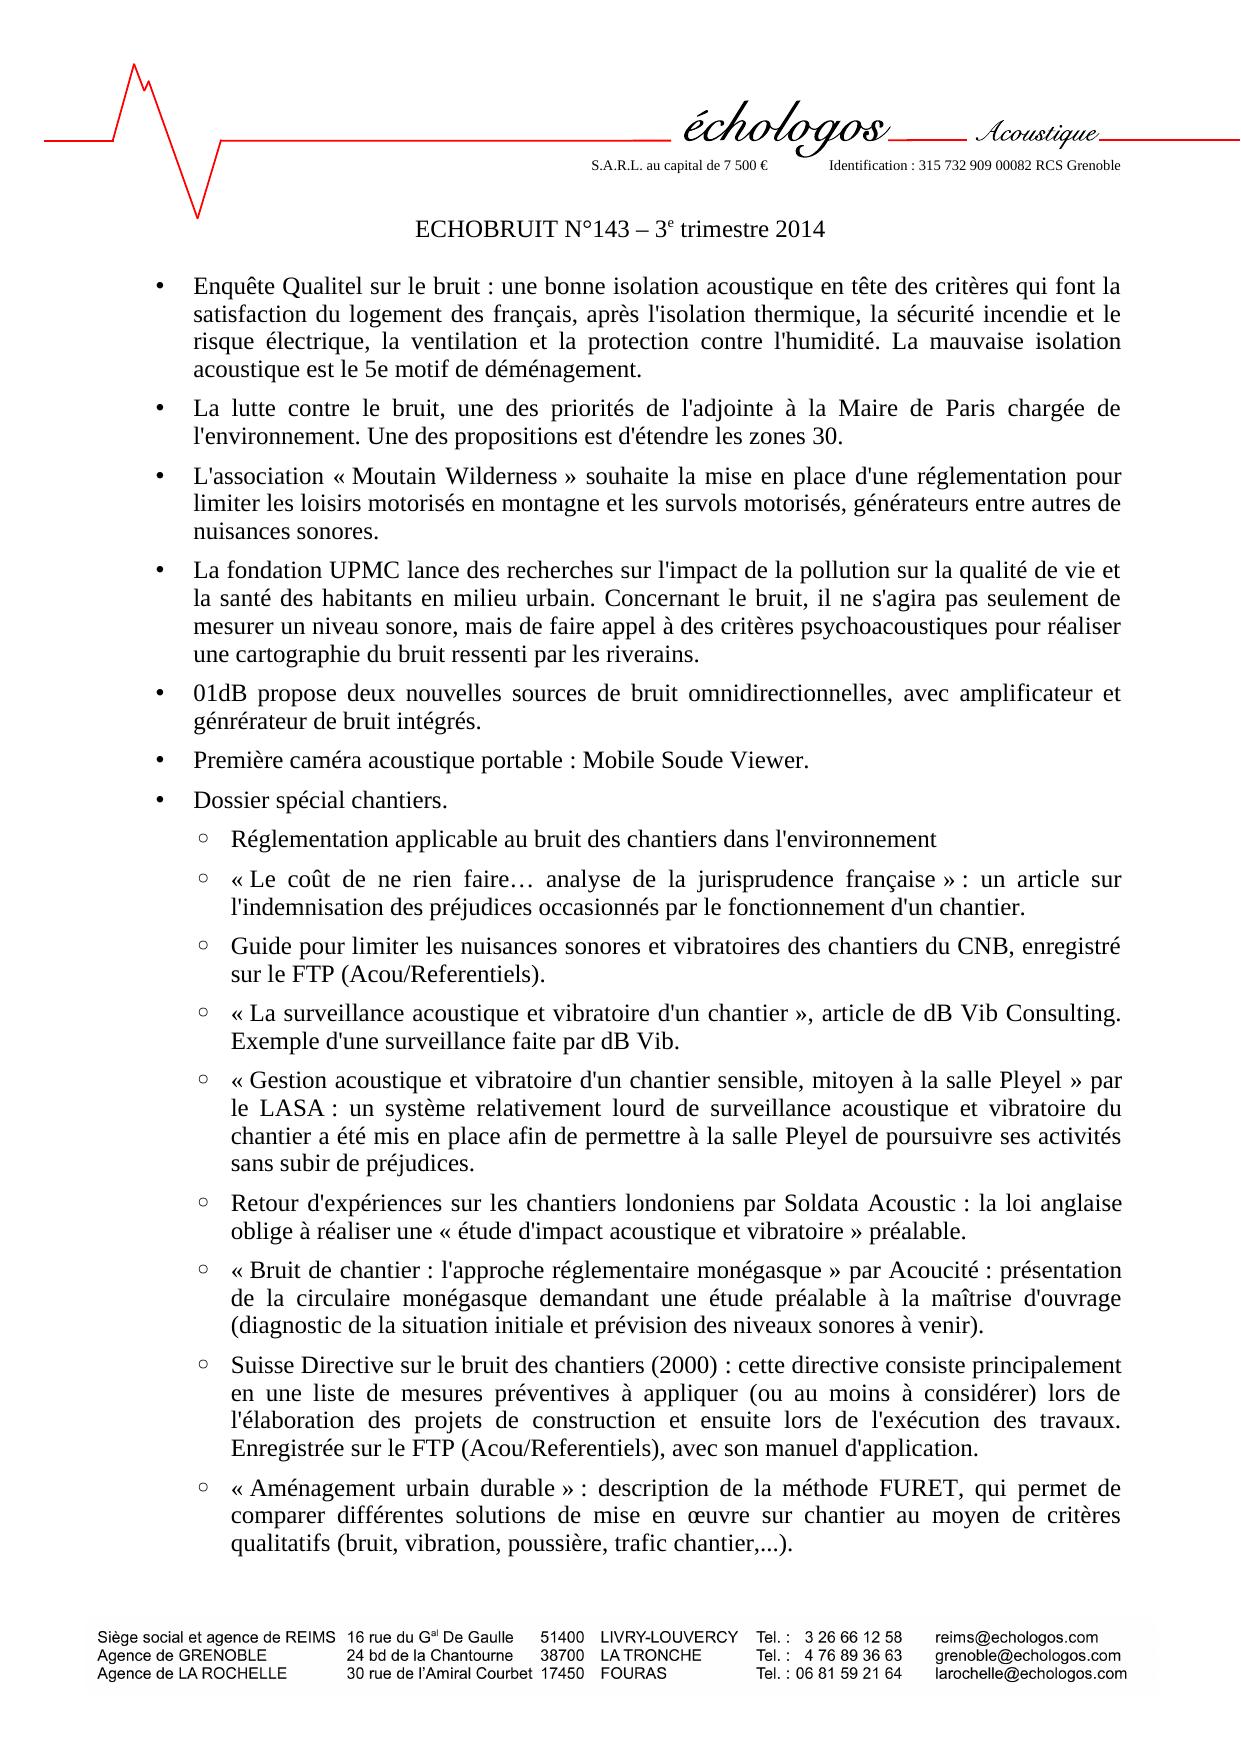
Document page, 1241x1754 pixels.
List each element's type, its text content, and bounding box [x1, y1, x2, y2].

list Enquête Qualitel sur le bruit : une bonne isolation acoustique en tête des critères qui font la satisfaction du logement des français, après l'isolation thermique, la sécurité incendie et le risque électrique, la ventilation et la protection contre l'humidité. La mauvaise isolation acoustique est le 5e motif de déménagement. [156, 272, 1122, 383]
list « Le coût de ne rien faire… analyse de la jurisprudence française » : un article sur l'indemnisation des préjudices occasionnés par le fonctionnement d'un chantier. [193, 865, 1122, 920]
list 01dB propose deux nouvelles sources de bruit omnidirectionnelles, avec amplificateur et génrérateur de bruit intégrés. [156, 679, 1122, 735]
list La lutte contre le bruit, une des priorités de l'adjointe à la Maire de Paris chargée de l'environnement. Une des propositions est d'étendre les zones 30. [156, 394, 1122, 450]
list Dossier spécial chantiers. [156, 786, 1122, 814]
list Réglementation applicable au bruit des chantiers dans l'environnement [193, 825, 1122, 853]
list « Bruit de chantier : l'approche réglementaire monégasque » par Acoucité : présentation de la circulaire monégasque demandant une étude préalable à la maîtrise d'ouvrage (diagnostic de la situation initiale et prévision des niveaux sonores à venir). [193, 1256, 1122, 1339]
list « Gestion acoustique et vibratoire d'un chantier sensible, mitoyen à la salle Pleyel » par le LASA : un système relativement lourd de surveillance acoustique et vibratoire du chantier a été mis en place afin de permettre à la salle Pleyel de poursuivre ses activités sans subir de préjudices. [193, 1066, 1122, 1177]
list Suisse Directive sur le bruit des chantiers (2000) : cette directive consiste principalement en une liste de mesures préventives à appliquer (ou au moins à considérer) lors de l'élaboration des projets de construction et ensuite lors de l'exécution des travaux. Enregistrée sur le FTP (Acou/Referentiels), avec son manuel d'application. [193, 1351, 1122, 1462]
list Première caméra acoustique portable : Mobile Soude Viewer. [156, 746, 1122, 774]
list Retour d'expériences sur les chantiers londoniens par Soldata Acoustic : la loi anglaise oblige à réaliser une « étude d'impact acoustique et vibratoire » préalable. [193, 1189, 1122, 1244]
list Guide pour limiter les nuisances sonores et vibratoires des chantiers du CNB, enregistré sur le FTP (Acou/Referentiels). [193, 932, 1122, 987]
list La fondation UPMC lance des recherches sur l'impact de la pollution sur la qualité de vie et la santé des habitants en milieu urbain. Concernant le bruit, il ne s'agira pas seulement de mesurer un niveau sonore, mais de faire appel à des critères psychoacoustiques pour réaliser une cartographie du bruit ressenti par les riverains. [156, 557, 1122, 667]
text ECHOBRUIT N°143 – 3e trimestre 2014 [118, 215, 1122, 242]
list « La surveillance acoustique et vibratoire d'un chantier », article de dB Vib Consulting. Exemple d'une surveillance faite par dB Vib. [193, 999, 1122, 1055]
list L'association « Moutain Wilderness » souhaite la mise en place d'une réglementation pour limiter les loisirs motorisés en montagne et les survols motorisés, générateurs entre autres de nuisances sonores. [156, 462, 1122, 545]
picture [83, 1617, 1157, 1695]
list « Aménagement urbain durable » : description de la méthode FURET, qui permet de comparer différentes solutions de mise en œuvre sur chantier au moyen de critères qualitatifs (bruit, vibration, poussière, trafic chantier,...). [193, 1474, 1122, 1557]
